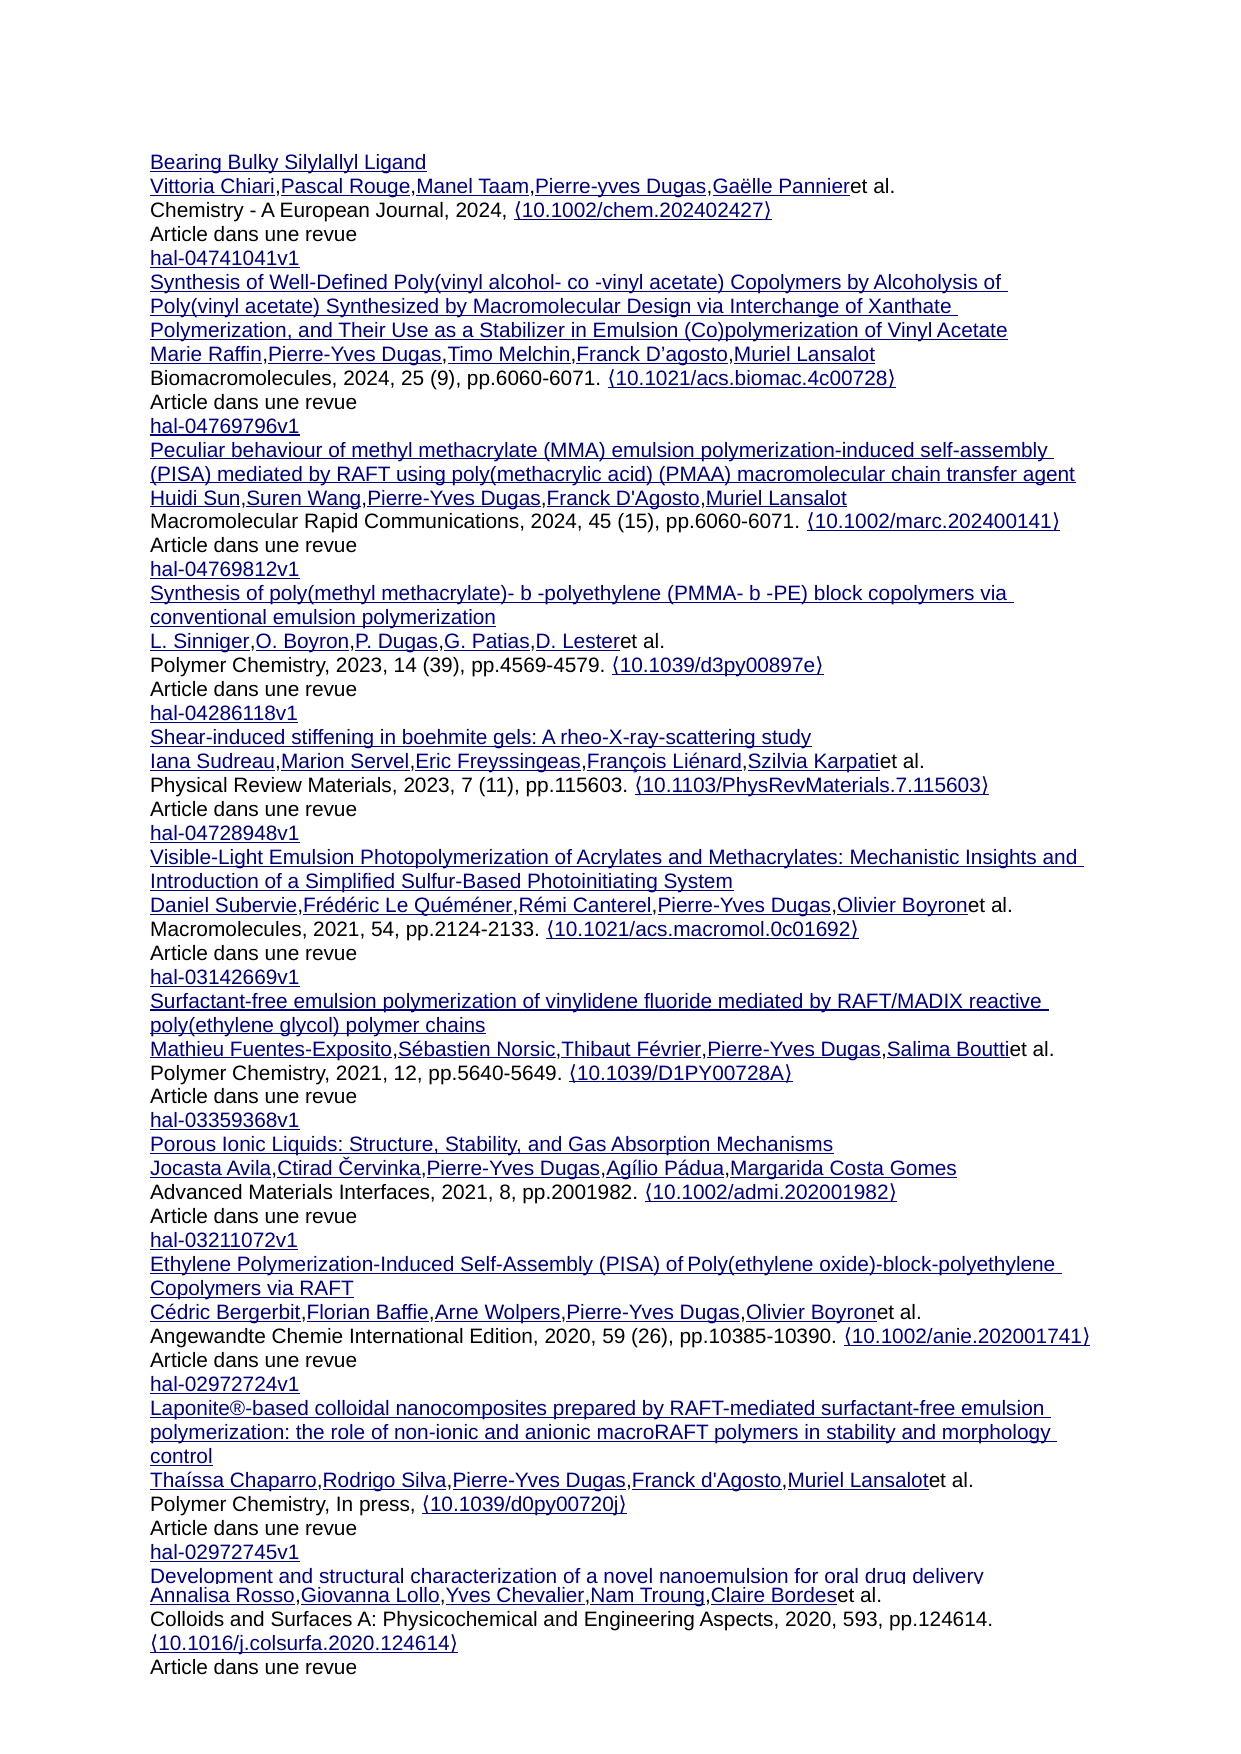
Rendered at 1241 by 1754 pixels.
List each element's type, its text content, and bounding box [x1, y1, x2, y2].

table_cell Peculiar behaviour of methyl methacrylate (MMA) emulsion polymerization-induced self-assembly (PISA) mediated by RAFT using poly(methacrylic acid) (PMAA) macromolecular chain transfer agent Huidi Sun,Suren Wang,Pierre-Yves Dugas,Franck D'Agosto,Muriel Lansalot Macromolecular Rapid Communications, 2024, 45 (15), pp.6060-6071. ⟨10.1002/marc.202400141⟩ Article dans une revue hal-04769812v1 [150, 438, 1090, 581]
table_cell Development and structural characterization of a novel nanoemulsion for oral drug delivery Annalisa Rosso,Giovanna Lollo,Yves Chevalier,Nam Troung,Claire Bordeset al. Colloids and Surfaces A: Physicochemical and Engineering Aspects, 2020, 593, pp.124614. ⟨10.1016/j.colsurfa.2020.124614⟩ Article dans une revue [150, 1564, 1090, 1679]
table_cell Bearing Bulky Silylallyl Ligand Vittoria Chiari,Pascal Rouge,Manel Taam,Pierre‐yves Dugas,Gaëlle Pannieret al. Chemistry - A European Journal, 2024, ⟨10.1002/chem.202402427⟩ Article dans une revue hal-04741041v1 [150, 150, 1090, 270]
table_cell Visible-Light Emulsion Photopolymerization of Acrylates and Methacrylates: Mechanistic Insights and Introduction of a Simplified Sulfur-Based Photoinitiating System Daniel Subervie,Frédéric Le Quéméner,Rémi Canterel,Pierre-Yves Dugas,Olivier Boyronet al. Macromolecules, 2021, 54, pp.2124-2133. ⟨10.1021/acs.macromol.0c01692⟩ Article dans une revue hal-03142669v1 [150, 845, 1090, 988]
table_cell Laponite®-based colloidal nanocomposites prepared by RAFT-mediated surfactant-free emulsion polymerization: the role of non-ionic and anionic macroRAFT polymers in stability and morphology control Thaíssa Chaparro,Rodrigo Silva,Pierre-Yves Dugas,Franck d'Agosto,Muriel Lansalotet al. Polymer Chemistry, In press, ⟨10.1039/d0py00720j⟩ Article dans une revue hal-02972745v1 [150, 1396, 1090, 1563]
table_cell Shear-induced stiffening in boehmite gels: A rheo-X-ray-scattering study Iana Sudreau,Marion Servel,Eric Freyssingeas,François Liénard,Szilvia Karpatiet al. Physical Review Materials, 2023, 7 (11), pp.115603. ⟨10.1103/PhysRevMaterials.7.115603⟩ Article dans une revue hal-04728948v1 [150, 725, 1090, 845]
table_cell Synthesis of poly(methyl methacrylate)- b -polyethylene (PMMA- b -PE) block copolymers via conventional emulsion polymerization L. Sinniger,O. Boyron,P. Dugas,G. Patias,D. Lesteret al. Polymer Chemistry, 2023, 14 (39), pp.4569-4579. ⟨10.1039/d3py00897e⟩ Article dans une revue hal-04286118v1 [150, 581, 1090, 725]
table_cell Porous Ionic Liquids: Structure, Stability, and Gas Absorption Mechanisms Jocasta Avila,Ctirad Červinka,Pierre-Yves Dugas,Agílio Pádua,Margarida Costa Gomes Advanced Materials Interfaces, 2021, 8, pp.2001982. ⟨10.1002/admi.202001982⟩ Article dans une revue hal-03211072v1 [150, 1132, 1090, 1252]
table_cell Synthesis of Well-Defined Poly(vinyl alcohol- co -vinyl acetate) Copolymers by Alcoholysis of Poly(vinyl acetate) Synthesized by Macromolecular Design via Interchange of Xanthate Polymerization, and Their Use as a Stabilizer in Emulsion (Co)polymerization of Vinyl Acetate Marie Raffin,Pierre-Yves Dugas,Timo Melchin,Franck D’agosto,Muriel Lansalot Biomacromolecules, 2024, 25 (9), pp.6060-6071. ⟨10.1021/acs.biomac.4c00728⟩ Article dans une revue hal-04769796v1 [150, 270, 1090, 437]
table_cell Surfactant-free emulsion polymerization of vinylidene fluoride mediated by RAFT/MADIX reactive poly(ethylene glycol) polymer chains Mathieu Fuentes-Exposito,Sébastien Norsic,Thibaut Février,Pierre-Yves Dugas,Salima Bouttiet al. Polymer Chemistry, 2021, 12, pp.5640-5649. ⟨10.1039/D1PY00728A⟩ Article dans une revue hal-03359368v1 [150, 989, 1090, 1132]
table_cell Ethylene Polymerization‐Induced Self‐Assembly (PISA) of Poly(ethylene oxide)‐block‐polyethylene Copolymers via RAFT Cédric Bergerbit,Florian Baffie,Arne Wolpers,Pierre-Yves Dugas,Olivier Boyronet al. Angewandte Chemie International Edition, 2020, 59 (26), pp.10385-10390. ⟨10.1002/anie.202001741⟩ Article dans une revue hal-02972724v1 [150, 1252, 1090, 1396]
